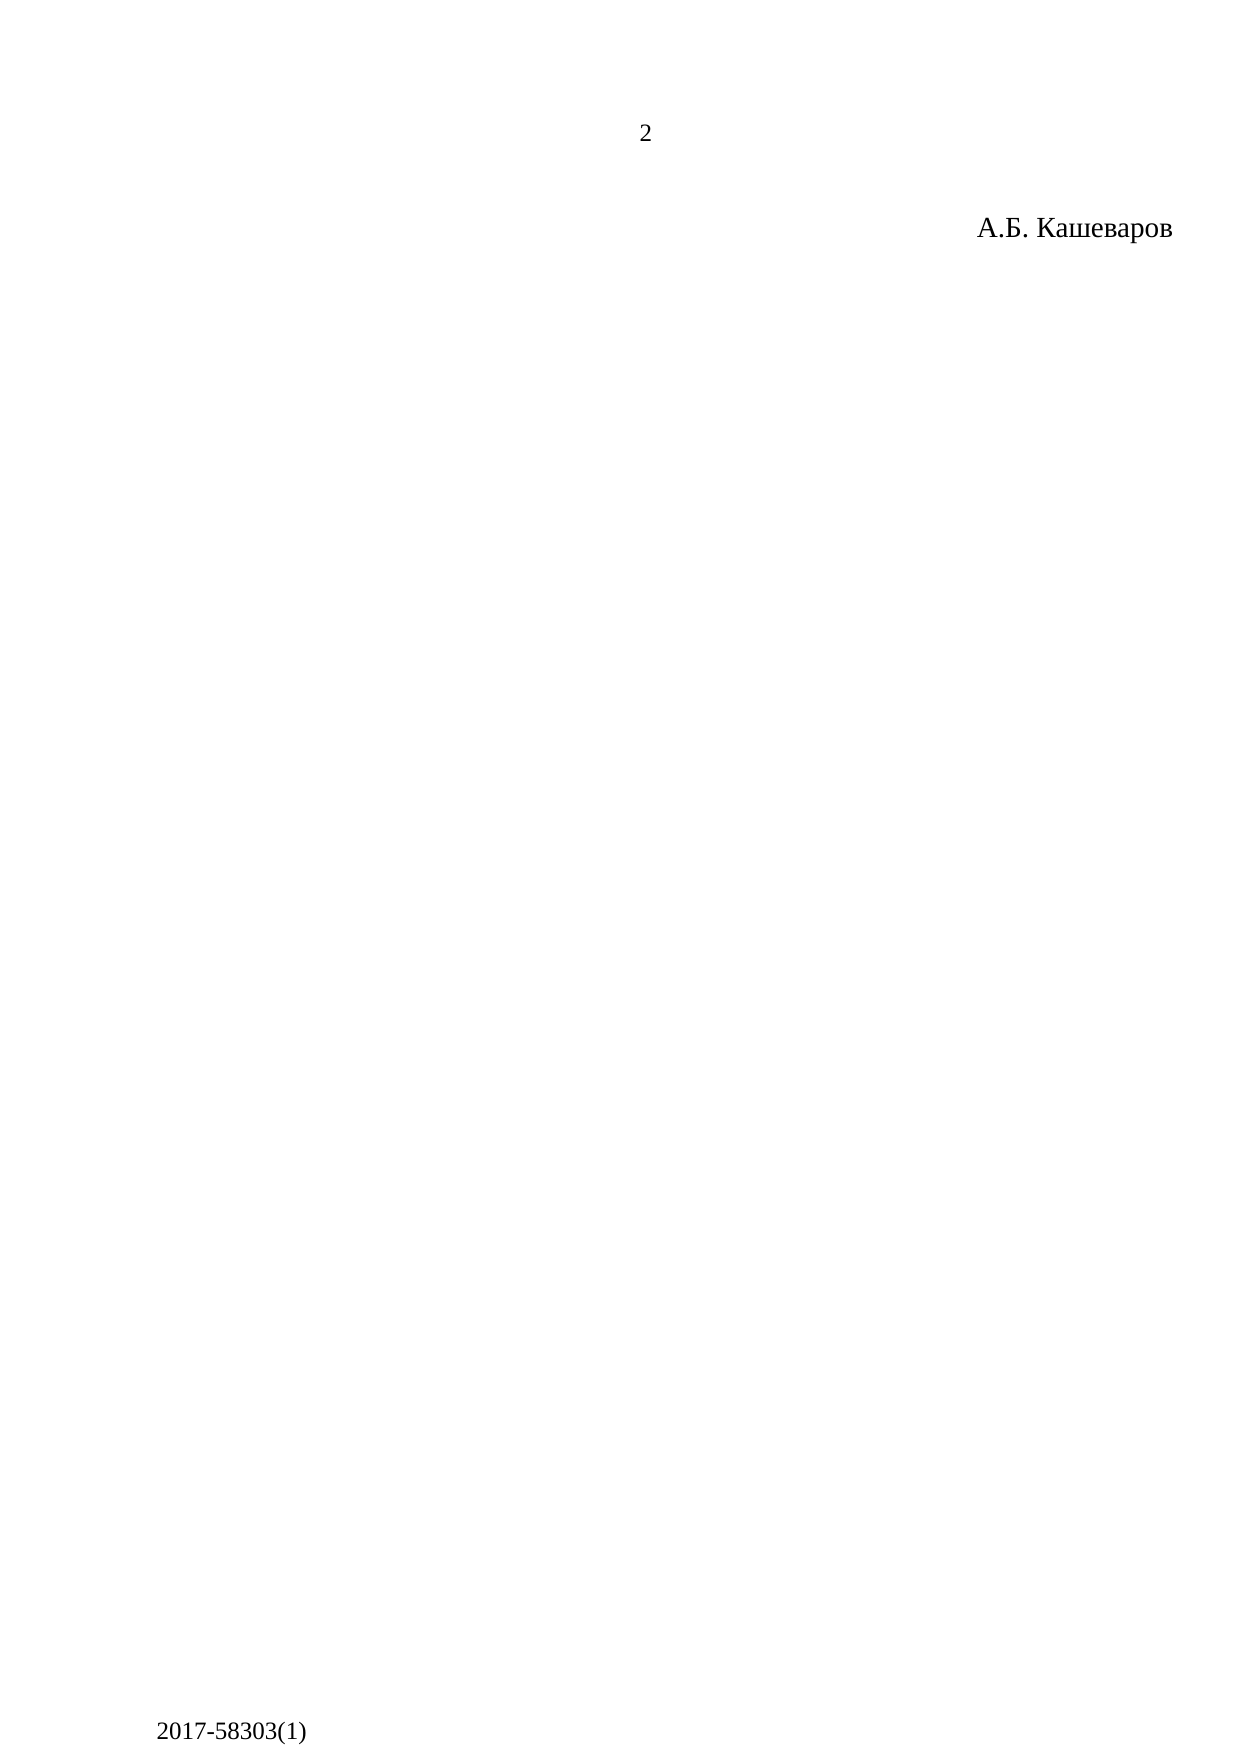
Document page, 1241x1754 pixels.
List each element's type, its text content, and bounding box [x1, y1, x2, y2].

text А.Б. Кашеваров [118, 210, 1173, 243]
